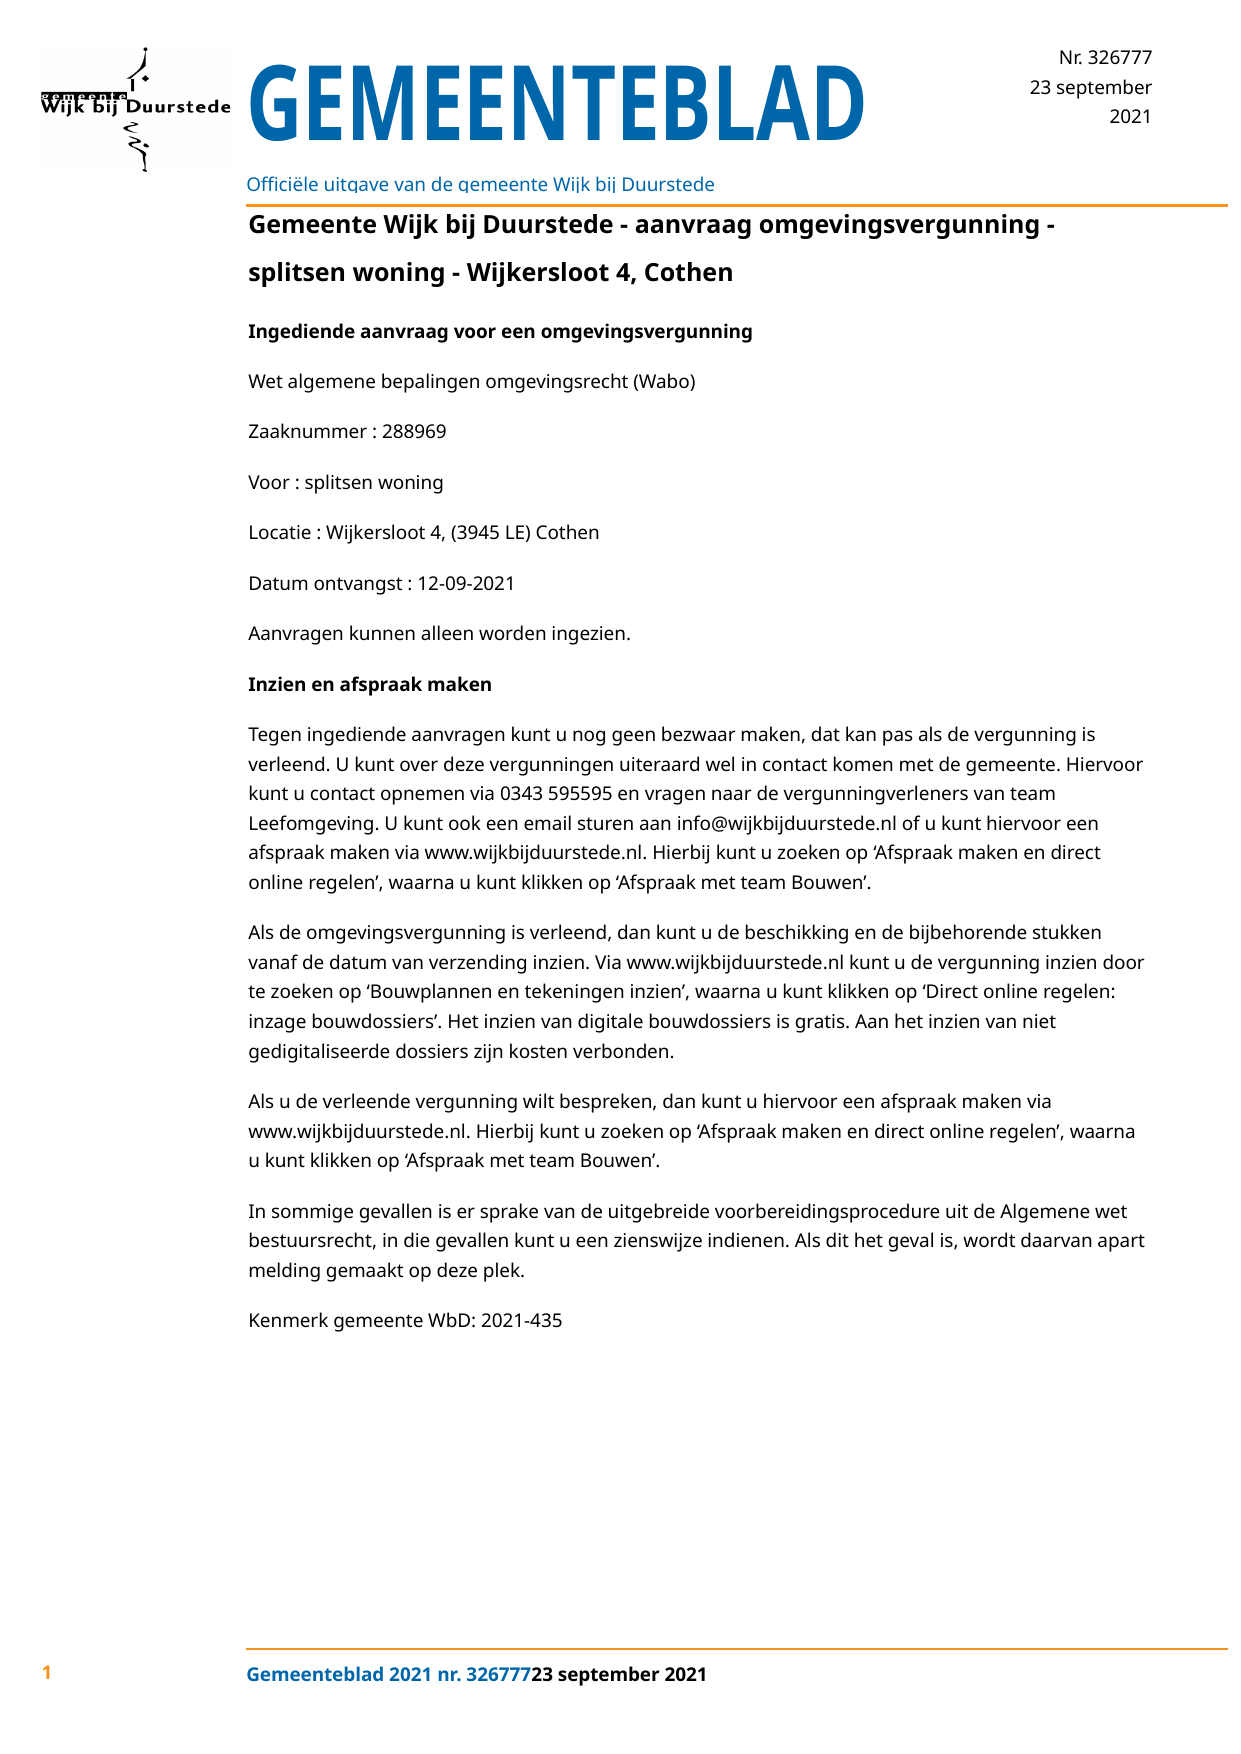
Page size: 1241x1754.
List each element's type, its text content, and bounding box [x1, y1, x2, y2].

text Wet algemene bepalingen omgevingsrecht (Wabo) [248, 368, 1152, 394]
text Zaaknummer : 288969 [248, 419, 1152, 444]
text Inzien en afspraak maken [248, 671, 1152, 697]
text Locatie : Wijkersloot 4, (3945 LE) Cothen [248, 519, 1152, 545]
text Aanvragen kunnen alleen worden ingezien. [248, 620, 1152, 646]
text Gemeente Wijk bij Duurstede - aanvraag omgevingsvergunning - splitsen woning - Wijkersloot 4, Cothen [248, 207, 1152, 288]
picture [41, 47, 231, 172]
text Als de omgevingsvergunning is verleend, dan kunt u de beschikking en de bijbehorende stukken vanaf de datum van verzending inzien. Via www.wijkbijduurstede.nl kunt u de vergunning inzien door te zoeken op ‘Bouwplannen en tekeningen inzien’, waarna u kunt klikken op ‘Direct online regelen: inzage bouwdossiers’. Het inzien van digitale bouwdossiers is gratis. Aan het inzien van niet gedigitaliseerde dossiers zijn kosten verbonden. [248, 919, 1152, 1064]
text Tegen ingediende aanvragen kunt u nog geen bezwaar maken, dat kan pas als de vergunning is verleend. U kunt over deze vergunningen uiteraard wel in contact komen met de gemeente. Hiervoor kunt u contact opnemen via 0343 595595 en vragen naar de vergunningverleners van team Leefomgeving. U kunt ook een email sturen aan info@wijkbijduurstede.nl of u kunt hiervoor een afspraak maken via www.wijkbijduurstede.nl. Hierbij kunt u zoeken op ‘Afspraak maken en direct online regelen’, waarna u kunt klikken op ‘Afspraak met team Bouwen’. [248, 721, 1152, 895]
text Ingediende aanvraag voor een omgevingsvergunning [248, 318, 1152, 344]
text Kenmerk gemeente WbD: 2021-435 [248, 1307, 1152, 1333]
text Datum ontvangst : 12-09-2021 [248, 570, 1152, 596]
text In sommige gevallen is er sprake van de uitgebreide voorbereidingsprocedure uit de Algemene wet bestuursrecht, in die gevallen kunt u een zienswijze indienen. Als dit het geval is, wordt daarvan apart melding gemaakt op deze plek. [248, 1198, 1152, 1283]
text Voor : splitsen woning [248, 469, 1152, 495]
text Als u de verleende vergunning wilt bespreken, dan kunt u hiervoor een afspraak maken via www.wijkbijduurstede.nl. Hierbij kunt u zoeken op ‘Afspraak maken en direct online regelen’, waarna u kunt klikken op ‘Afspraak met team Bouwen’. [248, 1088, 1152, 1173]
